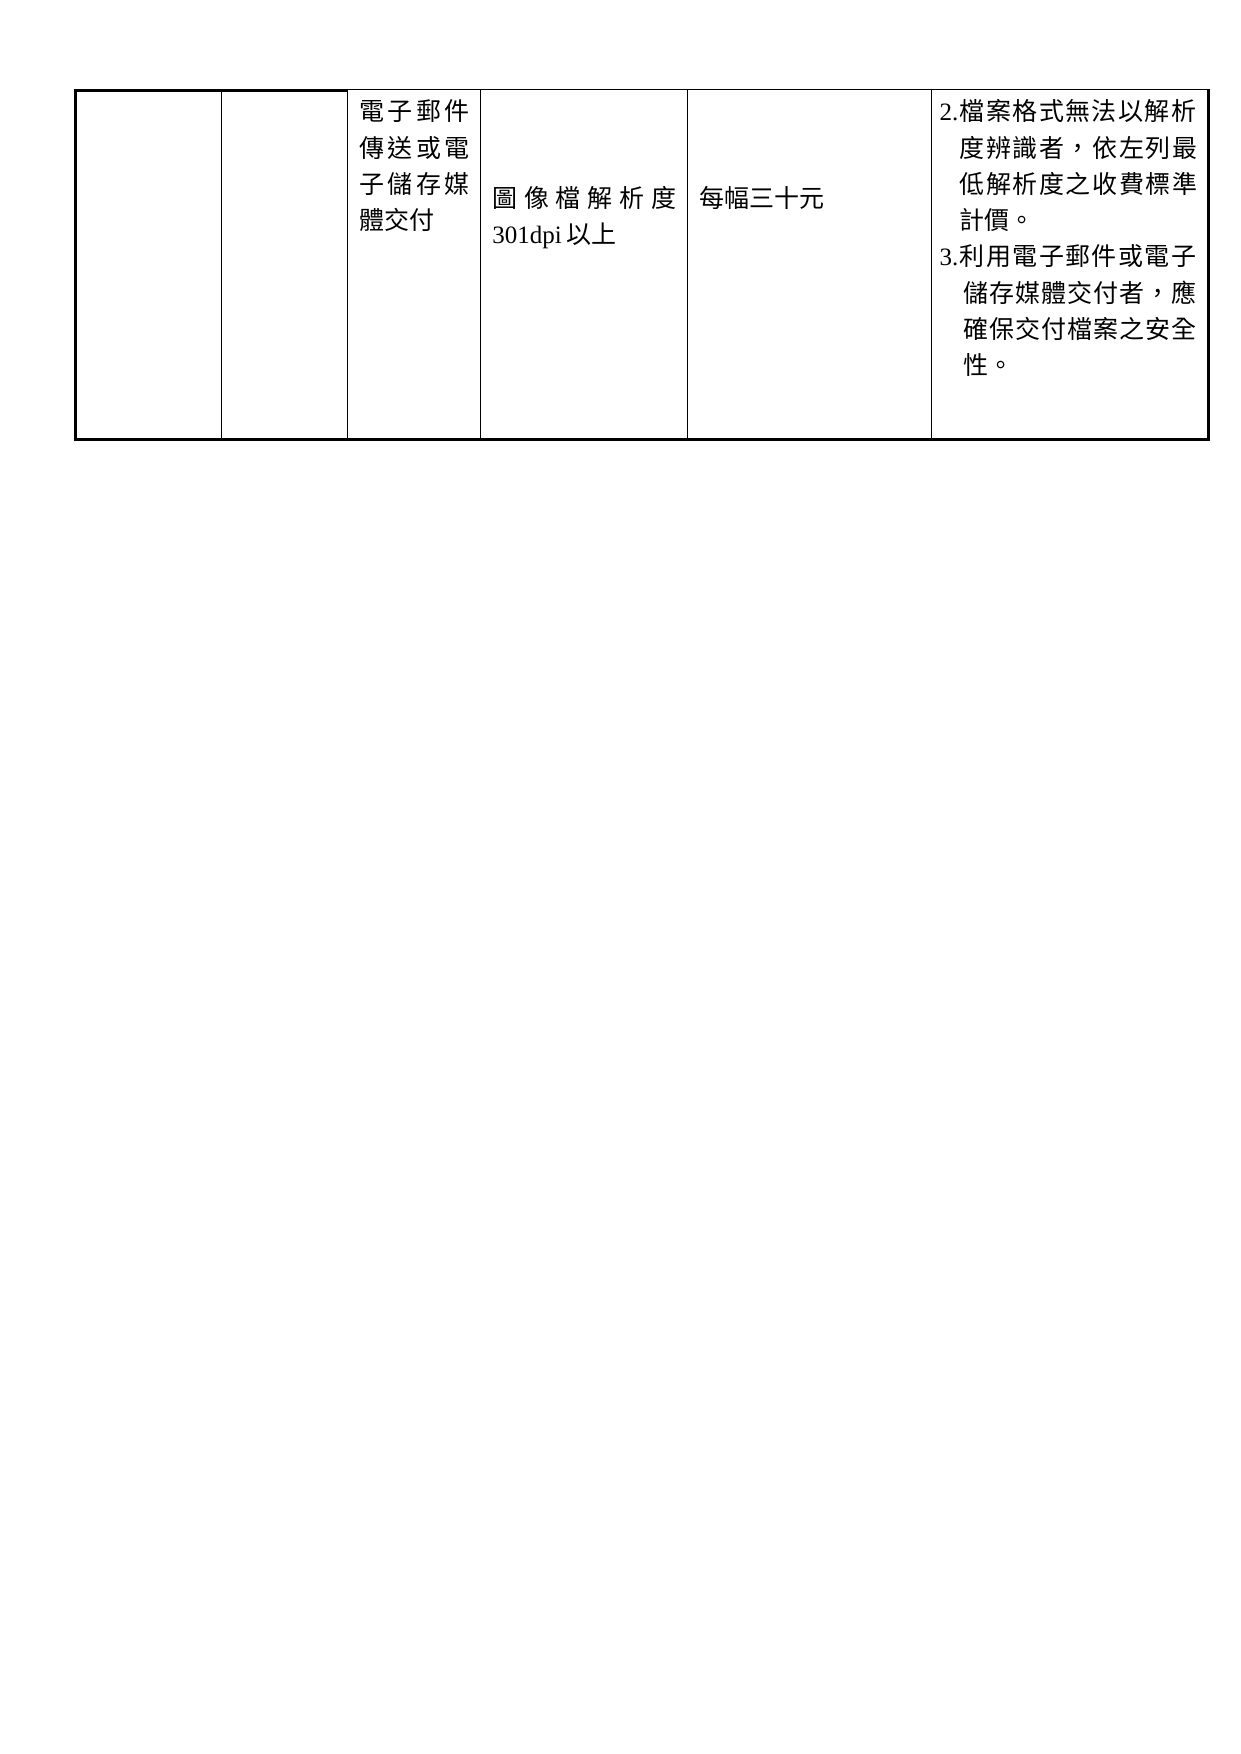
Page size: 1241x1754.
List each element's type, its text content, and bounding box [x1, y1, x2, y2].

table_cell [77, 92, 221, 437]
table_cell 圖像檔解析度301dpi以上 [481, 90, 687, 437]
table_cell 每幅三十元 [688, 90, 931, 437]
table_cell 電子郵件傳送或電子儲存媒體交付 [348, 90, 480, 437]
table_cell 2.檔案格式無法以解析度辨識者，依左列最低解析度之收費標準計價。 3.利用電子郵件或電子儲存媒體交付者，應確保交付檔案之安全性。 [932, 90, 1207, 437]
table_cell [222, 92, 347, 437]
